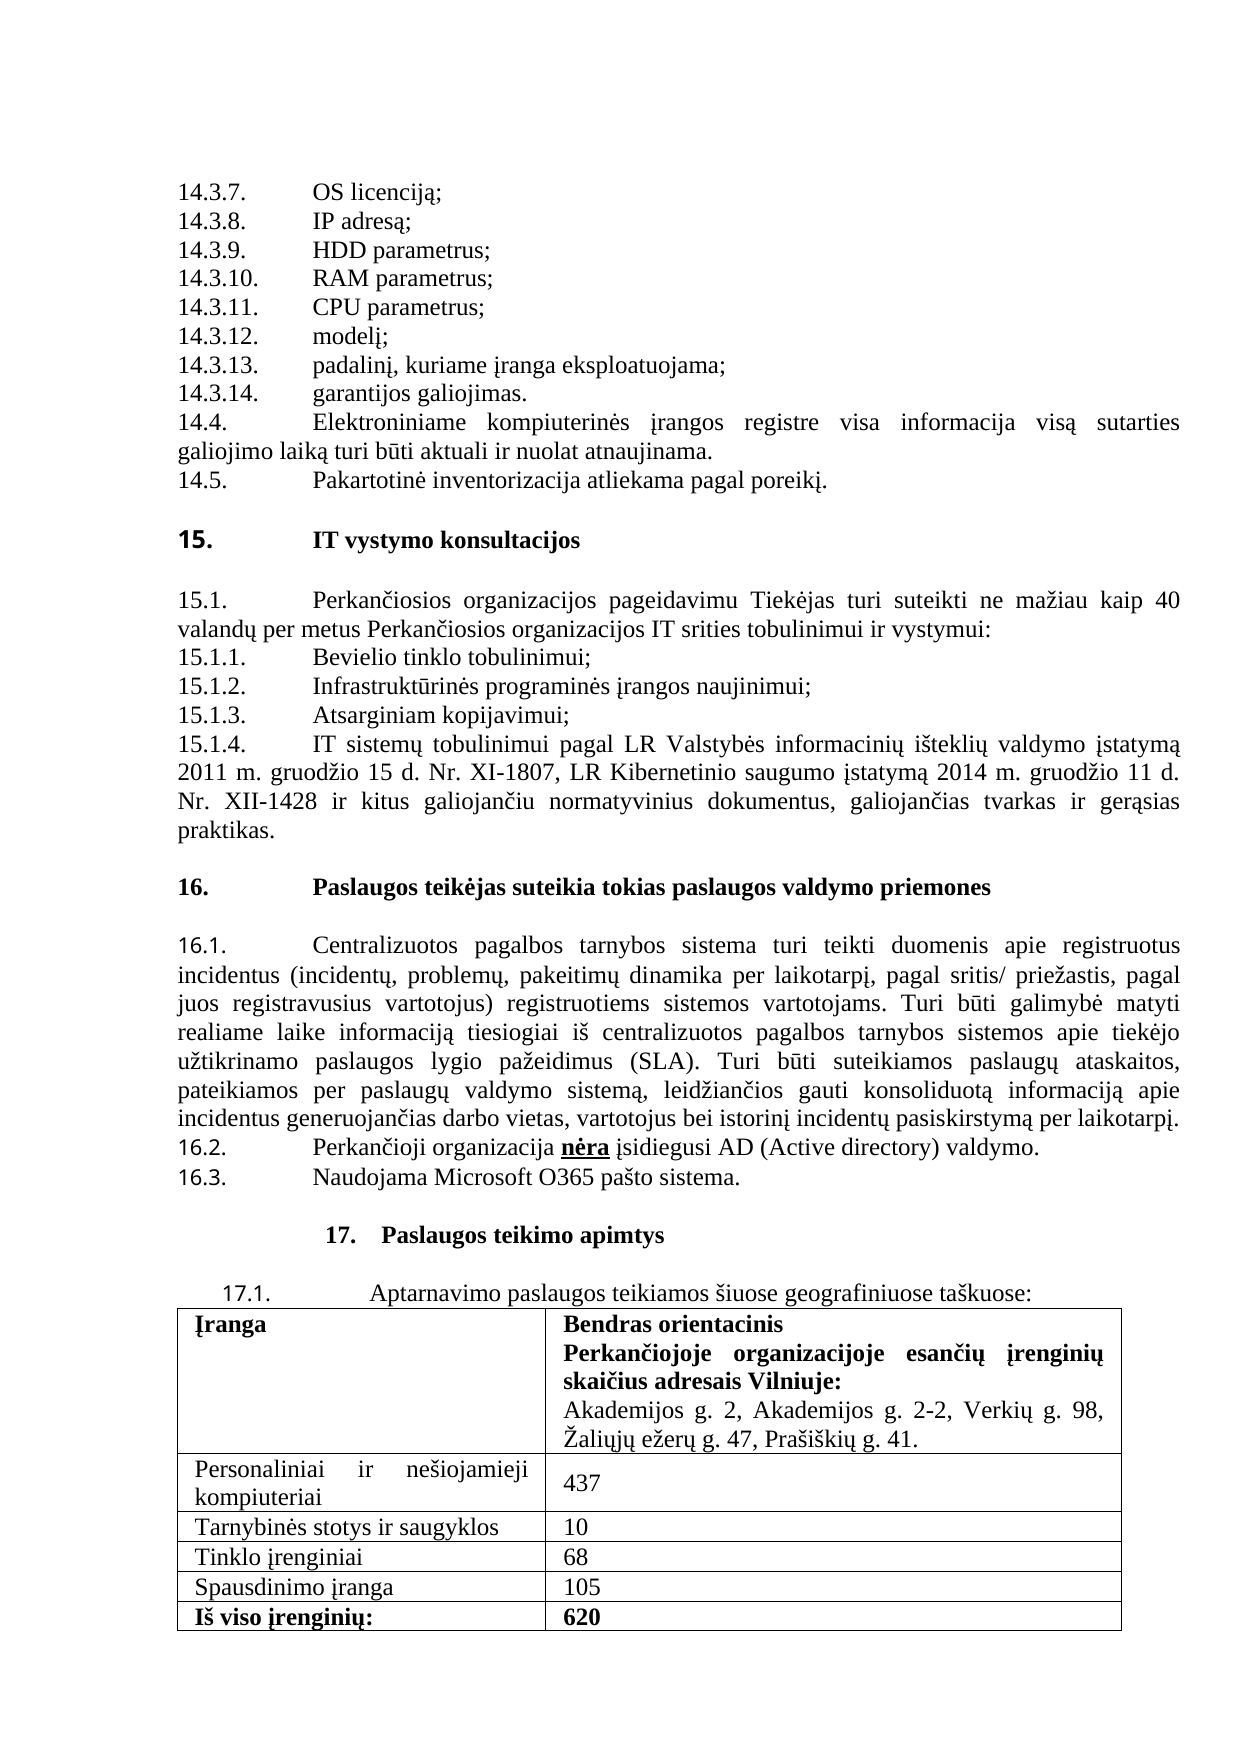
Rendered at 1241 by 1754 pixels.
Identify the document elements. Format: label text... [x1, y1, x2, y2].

list OS licenciją; [177, 177, 1181, 206]
list Perkančioji organizacija nėra įsidiegusi AD (Active directory) valdymo. [177, 1132, 1181, 1162]
list Naudojama Microsoft O365 pašto sistema. [177, 1162, 1181, 1192]
list padalinį, kuriame įranga eksploatuojama; [177, 350, 1181, 378]
table_cell Personaliniai ir nešiojamieji kompiuteriai [178, 1454, 545, 1511]
table_header Įranga [178, 1309, 545, 1453]
list Pakartotinė inventorizacija atliekama pagal poreikį. [177, 465, 1181, 493]
list Perkančiosios organizacijos pageidavimu Tiekėjas turi suteikti ne mažiau kaip 40 valandų per metus Perkančiosios organizacijos IT srities tobulinimui ir vystymui: [177, 585, 1181, 642]
list RAM parametrus; [177, 263, 1181, 292]
list IT vystymo konsultacijos [177, 522, 1181, 556]
list garantijos galiojimas. [177, 378, 1181, 407]
table_cell Tarnybinės stotys ir saugyklos [178, 1512, 545, 1541]
table_cell Tinklo įrenginiai [178, 1542, 545, 1571]
list Bevielio tinklo tobulinimui; [177, 642, 1181, 671]
list Paslaugos teikimo apimtys [325, 1221, 1181, 1249]
table_cell 105 [546, 1572, 1121, 1601]
table_cell 437 [546, 1454, 1121, 1511]
list HDD parametrus; [177, 235, 1181, 263]
table_cell Iš viso įrenginių: [178, 1602, 545, 1630]
list Atsarginiam kopijavimui; [177, 700, 1181, 729]
list modelį; [177, 321, 1181, 350]
table_header Bendras orientacinis Perkančiojoje organizacijoje esančių įrenginių skaičius adresais Vilniuje: Akademijos g. 2, Akademijos g. 2-2, Verkių g. 98, Žaliųjų ežerų g. 47, Prašiškių g. 41. [546, 1309, 1121, 1453]
list IP adresą; [177, 206, 1181, 235]
list CPU parametrus; [177, 292, 1181, 321]
list Elektroniniame kompiuterinės įrangos registre visa informacija visą sutarties galiojimo laiką turi būti aktuali ir nuolat atnaujinama. [177, 407, 1181, 465]
list Centralizuotos pagalbos tarnybos sistema turi teikti duomenis apie registruotus incidentus (incidentų, problemų, pakeitimų dinamika per laikotarpį, pagal sritis/ priežastis, pagal juos registravusius vartotojus) registruotiems sistemos vartotojams. Turi būti galimybė matyti realiame laike informaciją tiesiogiai iš centralizuotos pagalbos tarnybos sistemos apie tiekėjo užtikrinamo paslaugos lygio pažeidimus (SLA). Turi būti suteikiamos paslaugų ataskaitos, pateikiamos per paslaugų valdymo sistemą, leidžiančios gauti konsoliduotą informaciją apie incidentus generuojančias darbo vietas, vartotojus bei istorinį incidentų pasiskirstymą per laikotarpį. [177, 930, 1181, 1132]
list Infrastruktūrinės programinės įrangos naujinimui; [177, 671, 1181, 700]
table_cell 620 [546, 1602, 1121, 1630]
list Paslaugos teikėjas suteikia tokias paslaugos valdymo priemones [177, 872, 1181, 901]
table_cell 10 [546, 1512, 1121, 1541]
list IT sistemų tobulinimui pagal LR Valstybės informacinių išteklių valdymo įstatymą 2011 m. gruodžio 15 d. Nr. XI-1807, LR Kibernetinio saugumo įstatymą 2014 m. gruodžio 11 d. Nr. XII-1428 ir kitus galiojančiu normatyvinius dokumentus, galiojančias tvarkas ir gerąsias praktikas. [177, 729, 1181, 844]
table_cell Spausdinimo įranga [178, 1572, 545, 1601]
list Aptarnavimo paslaugos teikiamos šiuose geografiniuose taškuose: [222, 1278, 1181, 1308]
table_cell 68 [546, 1542, 1121, 1571]
